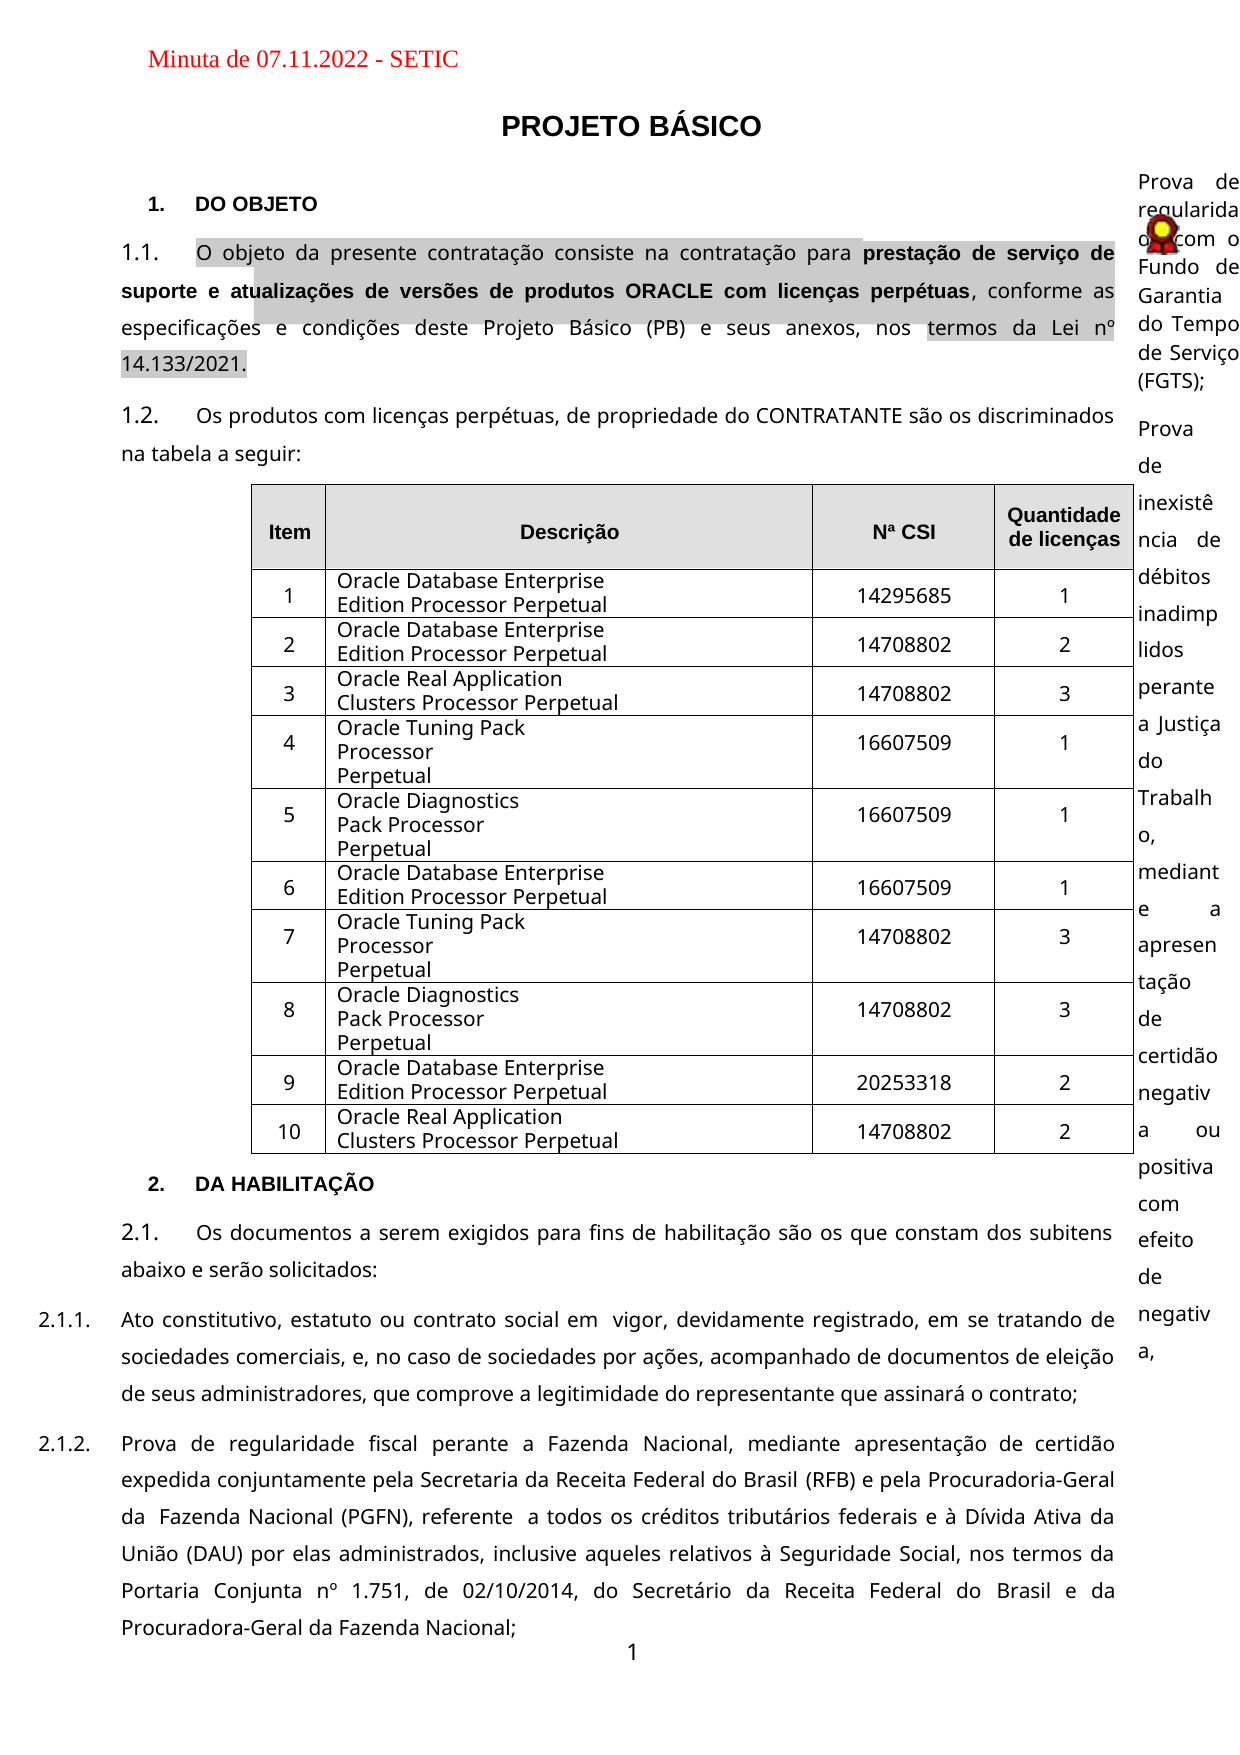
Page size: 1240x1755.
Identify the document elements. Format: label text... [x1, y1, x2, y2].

table_cell 14295685 [813, 570, 994, 617]
table_cell Oracle Database Enterprise Edition Processor Perpetual [326, 862, 812, 909]
table_cell 16607509 [813, 789, 994, 861]
table_cell 3 [995, 667, 1133, 715]
table_cell 2 [995, 1056, 1133, 1104]
table_cell 1 [995, 716, 1133, 788]
table_cell 10 [252, 1105, 325, 1153]
table_cell 2 [995, 618, 1133, 666]
table_cell Oracle Tuning Pack Processor Perpetual [326, 910, 812, 982]
table_cell Oracle Database Enterprise Edition Processor Perpetual [326, 618, 812, 666]
table_cell 20253318 [813, 1056, 994, 1104]
table_cell 14708802 [813, 667, 994, 715]
table_cell 16607509 [813, 716, 994, 788]
table_cell 3 [995, 983, 1133, 1055]
table_cell 3 [252, 667, 325, 715]
table_cell 6 [252, 862, 325, 909]
list O objeto da presente contratação consiste na contratação para prestação de serviço de suporte e atualizações de versões de produtos ORACLE com licenças perpétuas, conforme as especificações e condições deste Projeto Básico (PB) e seus anexos, nos termos da Lei nº 14.133/2021. [121, 236, 1115, 378]
table_header Descrição [326, 485, 812, 568]
list Prova de inexistência de débitos inadimplidos perante a Justiça do Trabalho, mediante a apresentação de certidão negativa ou positiva com efeito de negativa, [1136, 414, 1221, 1364]
table_cell Oracle Diagnostics Pack Processor Perpetual [326, 983, 812, 1055]
table_header Item [252, 485, 325, 568]
table_cell 3 [995, 910, 1133, 982]
table_cell 8 [252, 983, 325, 1055]
table_cell Oracle Diagnostics Pack Processor Perpetual [326, 789, 812, 861]
table_cell 14708802 [813, 1105, 994, 1153]
table_cell 5 [252, 789, 325, 861]
table_cell 9 [252, 1056, 325, 1104]
table_cell 1 [995, 570, 1133, 617]
list Prova de regularidade fiscal perante a Fazenda Nacional, mediante apresentação de certidão expedida conjuntamente pela Secretaria da Receita Federal do Brasil (RFB) e pela Procuradoria-Geral da Fazenda Nacional (PGFN), referente a todos os créditos tributários federais e à Dívida Ativa da União (DAU) por elas administrados, inclusive aqueles relativos à Seguridade Social, nos termos da Portaria Conjunta nº 1.751, de 02/10/2014, do Secretário da Receita Federal do Brasil e da Procuradora-Geral da Fazenda Nacional; [38, 1429, 1115, 1642]
list Ato constitutivo, estatuto ou contrato social em vigor, devidamente registrado, em se tratando de sociedades comerciais, e, no caso de sociedades por ações, acompanhado de documentos de eleição de seus administradores, que comprove a legitimidade do representante que assinará o contrato; [38, 1305, 1115, 1407]
table_cell 1 [995, 789, 1133, 861]
table_cell 2 [252, 618, 325, 666]
table_cell 14708802 [813, 983, 994, 1055]
table_cell Oracle Database Enterprise Edition Processor Perpetual [326, 1056, 812, 1104]
table_cell Oracle Tuning Pack Processor Perpetual [326, 716, 812, 788]
table_cell 2 [995, 1105, 1133, 1153]
table_cell Oracle Real Application Clusters Processor Perpetual [326, 1105, 812, 1153]
list Os produtos com licenças perpétuas, de propriedade do CONTRATANTE são os discriminados na tabela a seguir: [121, 399, 1115, 467]
table_cell Oracle Real Application Clusters Processor Perpetual [326, 667, 812, 715]
table_cell 1 [252, 570, 325, 617]
table_header Nª CSI [813, 485, 994, 568]
table_cell 14708802 [813, 618, 994, 666]
list Os documentos a serem exigidos para fins de habilitação são os que constam dos subitens abaixo e serão solicitados: [121, 1216, 1115, 1284]
table_cell 4 [252, 716, 325, 788]
list DO OBJETO [148, 192, 1133, 216]
list DA HABILITAÇÃO [148, 1172, 1133, 1196]
table_cell 1 [995, 862, 1133, 909]
table_cell 7 [252, 910, 325, 982]
table_cell Oracle Database Enterprise Edition Processor Perpetual [326, 570, 812, 617]
table_cell 14708802 [813, 910, 994, 982]
text PROJETO BÁSICO [448, 109, 815, 143]
list Prova de regularidade com o Fundo de Garantia do Tempo de Serviço (FGTS); [1136, 167, 1239, 394]
table_header Quantidade de licenças [995, 485, 1133, 568]
table_cell 16607509 [813, 862, 994, 909]
